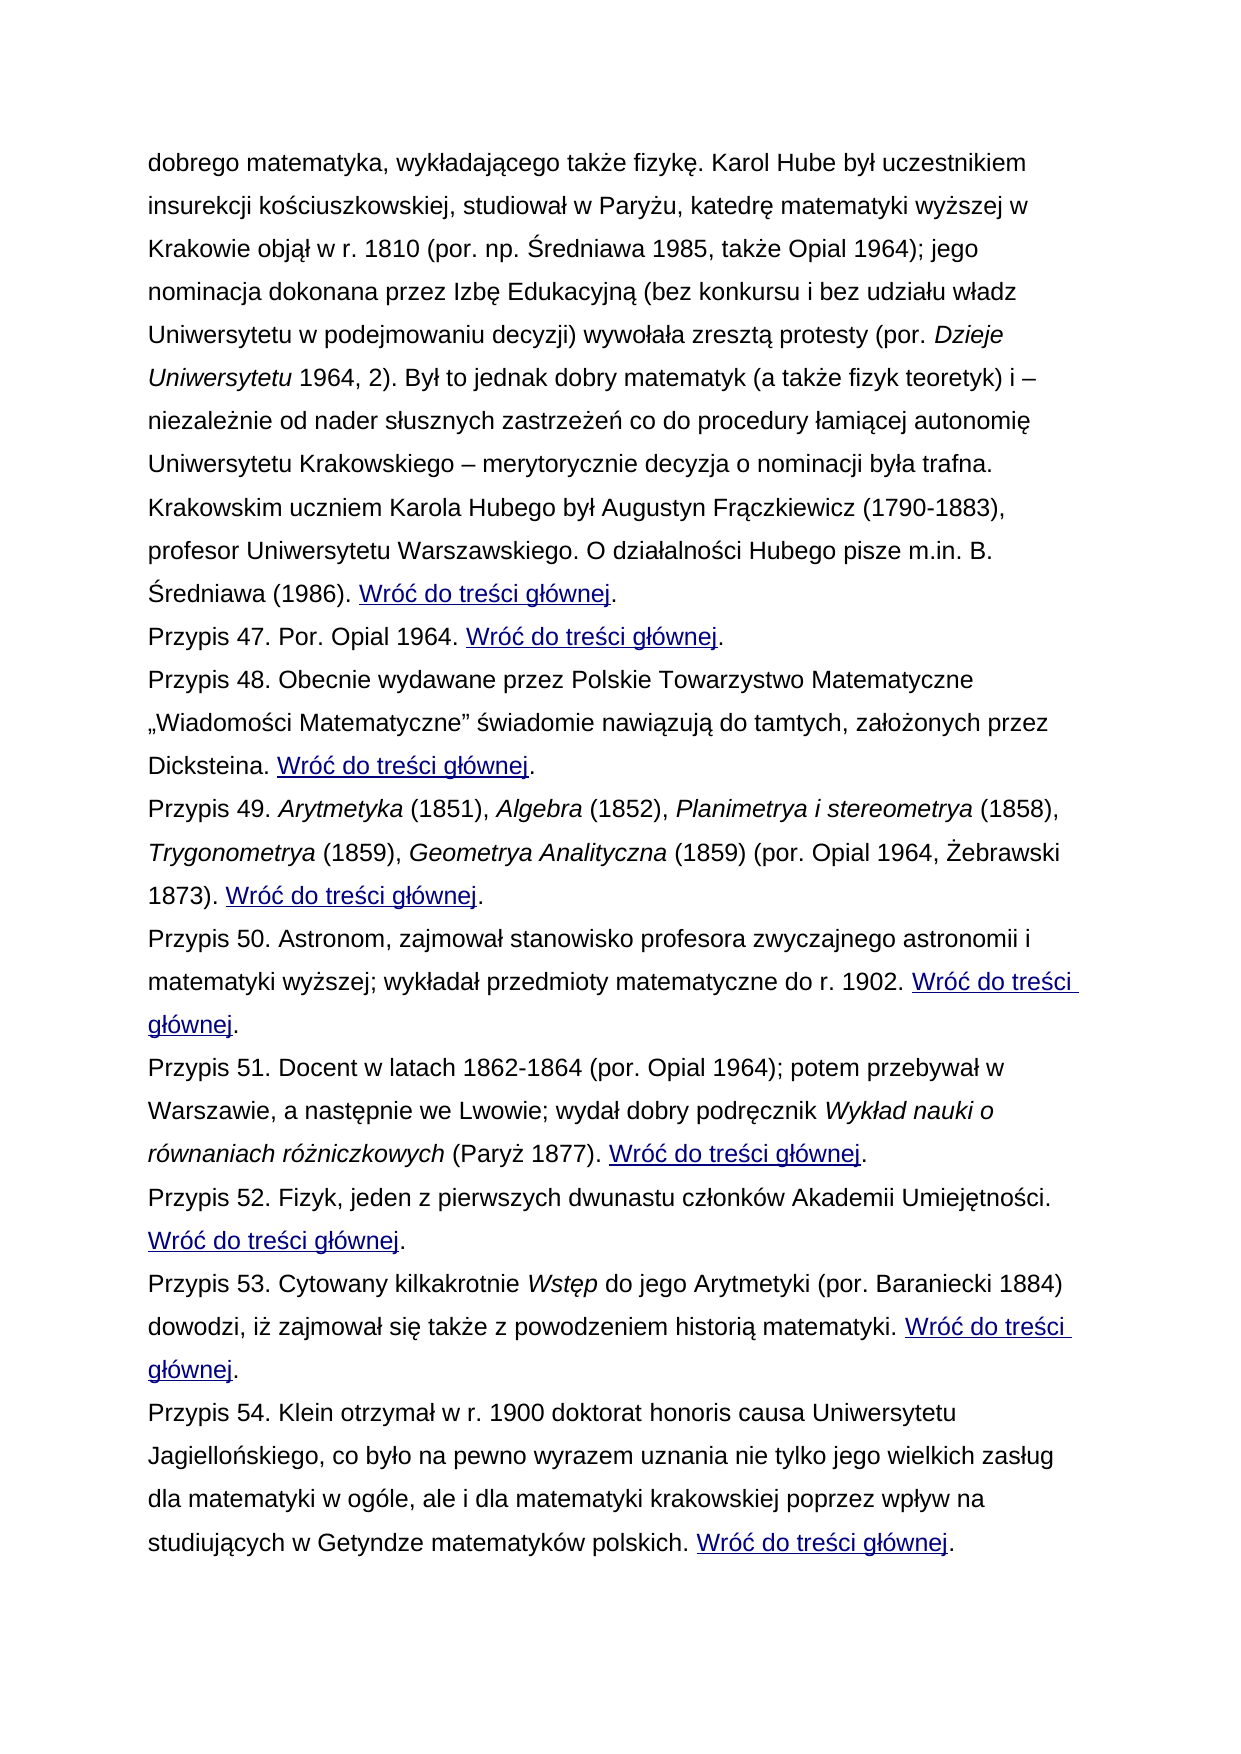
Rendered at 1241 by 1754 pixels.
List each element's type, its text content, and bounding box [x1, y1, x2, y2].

text Przypis 50. Astronom, zajmował stanowisko profesora zwyczajnego astronomii i matematyki wyższej; wykładał przedmioty matematyczne do r. 1902. Wróć do treści głównej. [148, 924, 1093, 1039]
text dobrego matematyka, wykładającego także fizykę. Karol Hube był uczestnikiem insurekcji kościuszkowskiej, studiował w Paryżu, katedrę matematyki wyższej w Krakowie objął w r. 1810 (por. np. Średniawa 1985, także Opial 1964); jego nominacja dokonana przez Izbę Edukacyjną (bez konkursu i bez udziału władz Uniwersytetu w podejmowaniu decyzji) wywołała zresztą protesty (por. Dzieje Uniwersytetu 1964, 2). Był to jednak dobry matematyk (a także fizyk teoretyk) i – niezależnie od nader słusznych zastrzeżeń co do procedury łamiącej autonomię Uniwersytetu Krakowskiego – merytorycznie decyzja o nominacji była trafna. Krakowskim uczniem Karola Hubego był Augustyn Frączkiewicz (1790-1883), profesor Uniwersytetu Warszawskiego. O działalności Hubego pisze m.in. B. Średniawa (1986). Wróć do treści głównej. [148, 148, 1093, 608]
text Przypis 54. Klein otrzymał w r. 1900 doktorat honoris causa Uniwersytetu Jagiellońskiego, co było na pewno wyrazem uznania nie tylko jego wielkich zasług dla matematyki w ogóle, ale i dla matematyki krakowskiej poprzez wpływ na studiujących w Getyndze matematyków polskich. Wróć do treści głównej. [148, 1398, 1093, 1556]
text Przypis 53. Cytowany kilkakrotnie Wstęp do jego Arytmetyki (por. Baraniecki 1884) dowodzi, iż zajmował się także z powodzeniem historią matematyki. Wróć do treści głównej. [148, 1269, 1093, 1384]
text Przypis 51. Docent w latach 1862-1864 (por. Opial 1964); potem przebywał w Warszawie, a następnie we Lwowie; wydał dobry podręcznik Wykład nauki o równaniach różniczkowych (Paryż 1877). Wróć do treści głównej. [148, 1053, 1093, 1168]
text Przypis 52. Fizyk, jeden z pierwszych dwunastu członków Akademii Umiejętności. Wróć do treści głównej. [148, 1183, 1093, 1254]
text Przypis 49. Arytmetyka (1851), Algebra (1852), Planimetrya i stereometrya (1858), Trygonometrya (1859), Geometrya Analityczna (1859) (por. Opial 1964, Żebrawski 1873). Wróć do treści głównej. [148, 794, 1093, 909]
text Przypis 48. Obecnie wydawane przez Polskie Towarzystwo Matematyczne „Wiadomości Matematyczne” świadomie nawiązują do tamtych, założonych przez Dicksteina. Wróć do treści głównej. [148, 665, 1093, 780]
text Przypis 47. Por. Opial 1964. Wróć do treści głównej. [148, 622, 1093, 651]
